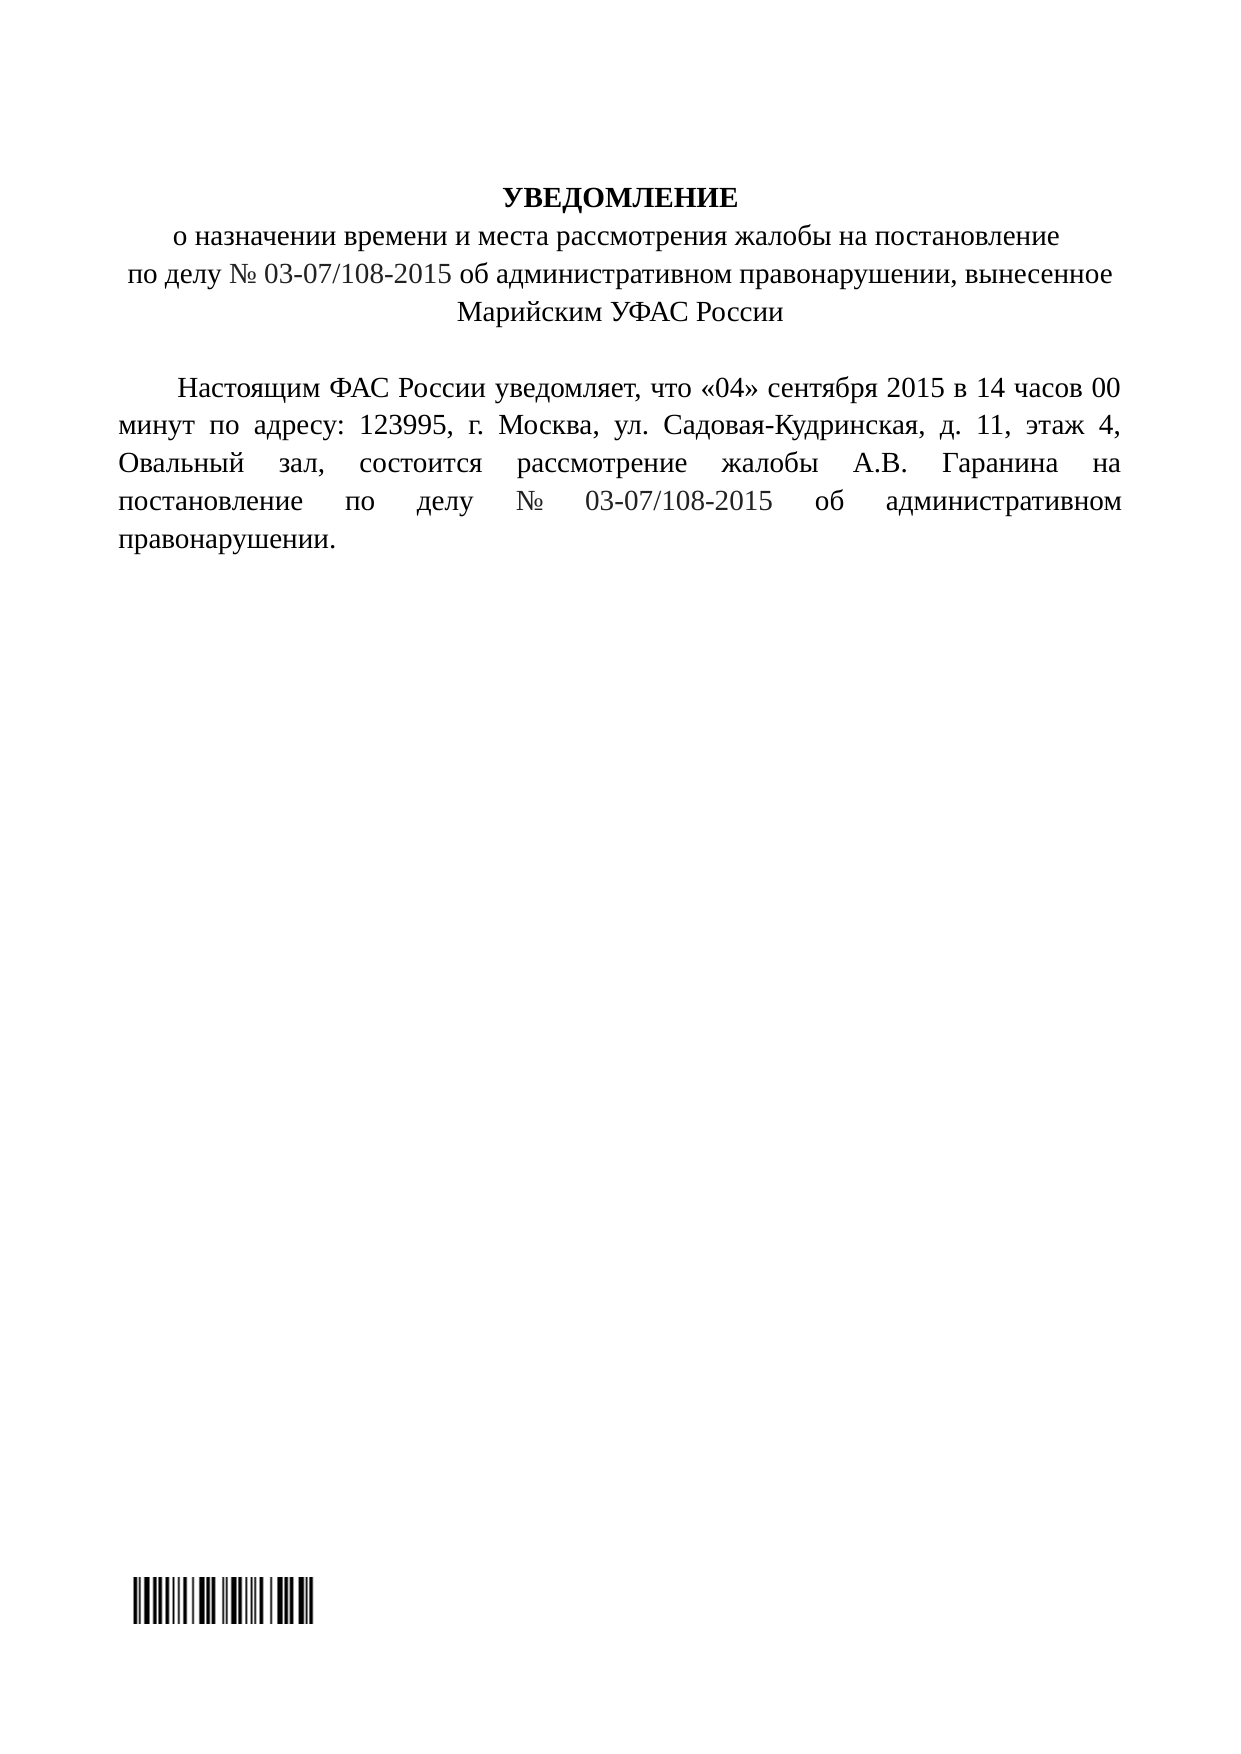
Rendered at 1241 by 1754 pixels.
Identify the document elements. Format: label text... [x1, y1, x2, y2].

subtitle по делу № 03-07/108-2015 об административном правонарушении, вынесенное Марийским УФАС России [118, 252, 1122, 328]
picture [118, 1577, 331, 1624]
subtitle УВЕДОМЛЕНИЕ [118, 176, 1122, 214]
subtitle о назначении времени и места рассмотрения жалобы на постановление [118, 214, 1122, 252]
text Настоящим ФАС России уведомляет, что «04» сентября 2015 в 14 часов 00 минут по адресу: 123995, г. Москва, ул. Садовая-Кудринская, д. 11, этаж 4, Овальный зал, состоится рассмотрение жалобы А.В. Гаранина на постановление по делу № 03-07/108-2015 об административном правонарушении. [118, 365, 1122, 554]
